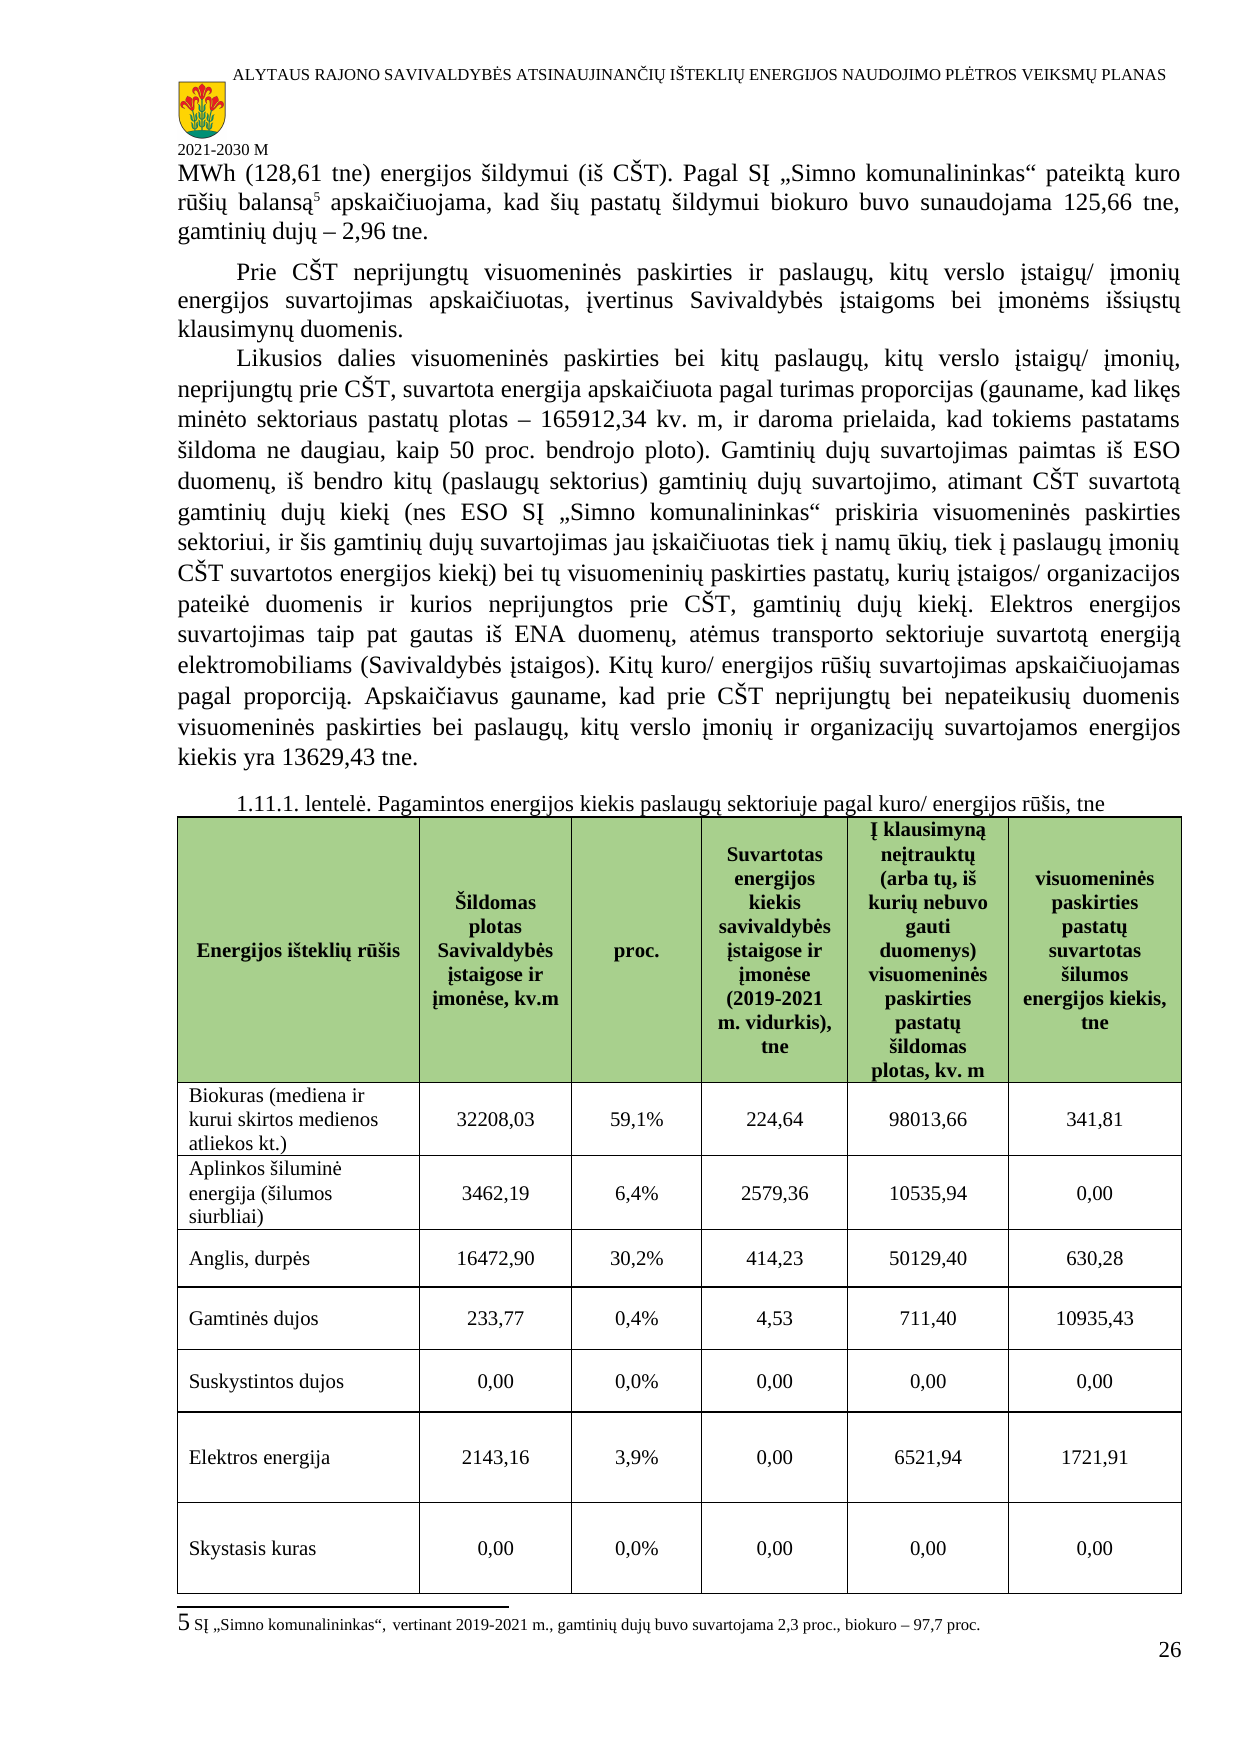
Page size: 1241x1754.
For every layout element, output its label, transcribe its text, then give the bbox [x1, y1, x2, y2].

table_cell 0,0% [572, 1350, 701, 1411]
table_cell 50129,40 [848, 1230, 1008, 1286]
table_header proc. [572, 818, 701, 1082]
table_cell 630,28 [1009, 1230, 1181, 1286]
table_header Suvartotas energijos kiekis savivaldybės įstaigose ir įmonėse (2019-2021 m. vidurkis), tne [702, 818, 847, 1082]
table_cell 0,00 [1009, 1350, 1181, 1411]
table_cell Anglis, durpės [178, 1230, 419, 1286]
table_header Šildomas plotas Savivaldybės įstaigose ir įmonėse, kv.m [420, 818, 571, 1082]
table_cell 98013,66 [848, 1083, 1008, 1155]
text 1.11.1. lentelė. Pagamintos energijos kiekis paslaugų sektoriuje pagal kuro/ energijos rūšis, tne [177, 790, 1181, 816]
table_cell 341,81 [1009, 1083, 1181, 1155]
table_cell 10535,94 [848, 1156, 1008, 1228]
table_cell 3,9% [572, 1413, 701, 1502]
table_cell 1721,91 [1009, 1413, 1181, 1502]
table_cell 0,00 [1009, 1156, 1181, 1228]
table_cell 0,00 [702, 1503, 847, 1593]
table_cell 4,53 [702, 1288, 847, 1349]
table_cell 711,40 [848, 1288, 1008, 1349]
table_cell Suskystintos dujos [178, 1350, 419, 1411]
table_cell 0,00 [420, 1503, 571, 1593]
table_cell 0,00 [702, 1413, 847, 1502]
table_cell Biokuras (mediena ir kurui skirtos medienos atliekos kt.) [178, 1083, 419, 1155]
table_cell 233,77 [420, 1288, 571, 1349]
table_cell 16472,90 [420, 1230, 571, 1286]
table_cell 0,00 [1009, 1503, 1181, 1593]
table_cell 10935,43 [1009, 1288, 1181, 1349]
table_cell 0,00 [702, 1350, 847, 1411]
table_cell 6521,94 [848, 1413, 1008, 1502]
text MWh (128,61 tne) energijos šildymui (iš CŠT). Pagal SĮ „Simno komunalininkas“ pateiktą kuro rūšių balansą apskaičiuojama, kad šių pastatų šildymui biokuro buvo sunaudojama 125,66 tne, gamtinių dujų – 2,96 tne. [177, 158, 1181, 245]
table_cell 0,4% [572, 1288, 701, 1349]
text Prie CŠT neprijungtų visuomeninės paskirties ir paslaugų, kitų verslo įstaigų/ įmonių energijos suvartojimas apskaičiuotas, įvertinus Savivaldybės įstaigoms bei įmonėms išsiųstų klausimynų duomenis. [177, 257, 1181, 343]
table_cell 30,2% [572, 1230, 701, 1286]
table_cell 59,1% [572, 1083, 701, 1155]
table_header visuomeninės paskirties pastatų suvartotas šilumos energijos kiekis, tne [1009, 818, 1181, 1082]
table_cell 414,23 [702, 1230, 847, 1286]
table_cell 6,4% [572, 1156, 701, 1228]
table_cell 2143,16 [420, 1413, 571, 1502]
table_cell 32208,03 [420, 1083, 571, 1155]
table_cell 0,00 [420, 1350, 571, 1411]
table_cell Gamtinės dujos [178, 1288, 419, 1349]
table_cell 3462,19 [420, 1156, 571, 1228]
table_cell 0,00 [848, 1503, 1008, 1593]
table_cell 224,64 [702, 1083, 847, 1155]
table_cell 2579,36 [702, 1156, 847, 1228]
text Likusios dalies visuomeninės paskirties bei kitų paslaugų, kitų verslo įstaigų/ įmonių, neprijungtų prie CŠT, suvartota energija apskaičiuota pagal turimas proporcijas (gauname, kad likęs minėto sektoriaus pastatų plotas – 165912,34 kv. m, ir daroma prielaida, kad tokiems pastatams šildoma ne daugiau, kaip 50 proc. bendrojo ploto). Gamtinių dujų suvartojimas paimtas iš ESO duomenų, iš bendro kitų (paslaugų sektorius) gamtinių dujų suvartojimo, atimant CŠT suvartotą gamtinių dujų kiekį (nes ESO SĮ „Simno komunalininkas“ priskiria visuomeninės paskirties sektoriui, ir šis gamtinių dujų suvartojimas jau įskaičiuotas tiek į namų ūkių, tiek į paslaugų įmonių CŠT suvartotos energijos kiekį) bei tų visuomeninių paskirties pastatų, kurių įstaigos/ organizacijos pateikė duomenis ir kurios neprijungtos prie CŠT, gamtinių dujų kiekį. Elektros energijos suvartojimas taip pat gautas iš ENA duomenų, atėmus transporto sektoriuje suvartotą energiją elektromobiliams (Savivaldybės įstaigos). Kitų kuro/ energijos rūšių suvartojimas apskaičiuojamas pagal proporciją. Apskaičiavus gauname, kad prie CŠT neprijungtų bei nepateikusių duomenis visuomeninės paskirties bei paslaugų, kitų verslo įmonių ir organizacijų suvartojamos energijos kiekis yra 13629,43 tne. [177, 343, 1181, 771]
table_cell Aplinkos šiluminė energija (šilumos siurbliai) [178, 1156, 419, 1228]
table_cell Skystasis kuras [178, 1503, 419, 1593]
table_cell 0,00 [848, 1350, 1008, 1411]
text SĮ „Simno komunalininkas“, vertinant 2019-2021 m., gamtinių dujų buvo suvartojama 2,3 proc., biokuro – 97,7 proc. [177, 1607, 1181, 1636]
table_header Energijos išteklių rūšis [178, 818, 419, 1082]
table_header Į klausimyną neįtrauktų (arba tų, iš kurių nebuvo gauti duomenys) visuomeninės paskirties pastatų šildomas plotas, kv. m [848, 818, 1008, 1082]
table_cell 0,0% [572, 1503, 701, 1593]
table_cell Elektros energija [178, 1413, 419, 1502]
